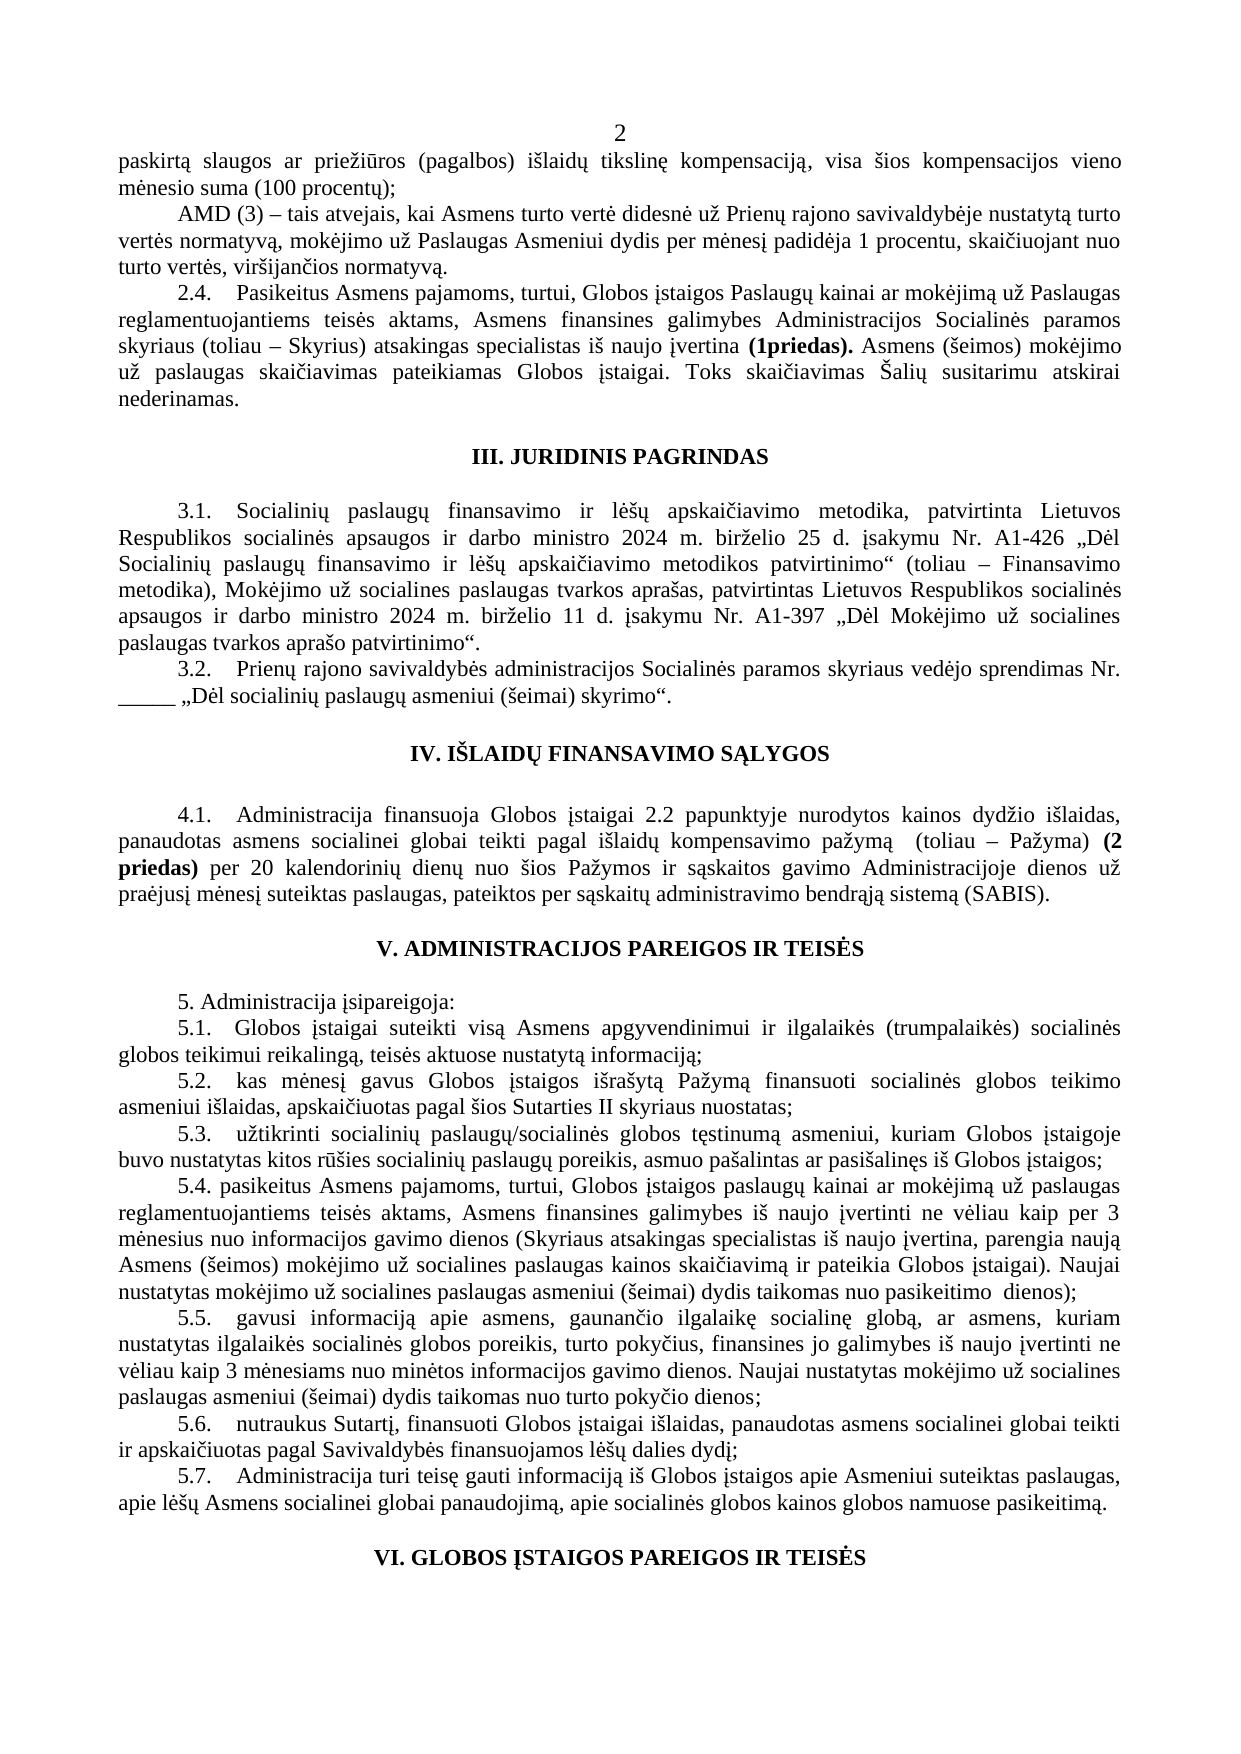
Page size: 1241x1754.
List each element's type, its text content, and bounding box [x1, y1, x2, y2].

text 5.7. Administracija turi teisę gauti informaciją iš Globos įstaigos apie Asmeniui suteiktas paslaugas, apie lėšų Asmens socialinei globai panaudojimą, apie socialinės globos kainos globos namuose pasikeitimą. [118, 1462, 1122, 1515]
text paskirtą slaugos ar priežiūros (pagalbos) išlaidų tikslinę kompensaciją, visa šios kompensacijos vieno mėnesio suma (100 procentų); [118, 148, 1122, 200]
text 5.1. Globos įstaigai suteikti visą Asmens apgyvendinimui ir ilgalaikės (trumpalaikės) socialinės globos teikimui reikalingą, teisės aktuose nustatytą informaciją; [118, 1014, 1122, 1067]
subtitle V. ADMINISTRACIJOS PAREIGOS IR TEISĖS [118, 935, 1122, 962]
text 5.2. kas mėnesį gavus Globos įstaigos išrašytą Pažymą finansuoti socialinės globos teikimo asmeniui išlaidas, apskaičiuotas pagal šios Sutarties II skyriaus nuostatas; [118, 1067, 1122, 1120]
text 3.2. Prienų rajono savivaldybės administracijos Socialinės paramos skyriaus vedėjo sprendimas Nr. _____ „Dėl socialinių paslaugų asmeniui (šeimai) skyrimo“. [118, 655, 1122, 708]
text 3.1. Socialinių paslaugų finansavimo ir lėšų apskaičiavimo metodika, patvirtinta Lietuvos Respublikos socialinės apsaugos ir darbo ministro 2024 m. birželio 25 d. įsakymu Nr. A1-426 „Dėl Socialinių paslaugų finansavimo ir lėšų apskaičiavimo metodikos patvirtinimo“ (toliau – Finansavimo metodika), Mokėjimo už socialines paslaugas tvarkos aprašas, patvirtintas Lietuvos Respublikos socialinės apsaugos ir darbo ministro 2024 m. birželio 11 d. įsakymu Nr. A1-397 „Dėl Mokėjimo už socialines paslaugas tvarkos aprašo patvirtinimo“. [118, 497, 1122, 655]
text 4.1. Administracija finansuoja Globos įstaigai 2.2 papunktyje nurodytos kainos dydžio išlaidas, panaudotas asmens socialinei globai teikti pagal išlaidų kompensavimo pažymą (toliau – Pažyma) (2 priedas) per 20 kalendorinių dienų nuo šios Pažymos ir sąskaitos gavimo Administracijoje dienos už praėjusį mėnesį suteiktas paslaugas, pateiktos per sąskaitų administravimo bendrąją sistemą (SABIS). [118, 801, 1122, 906]
text 5. Administracija įsipareigoja: [118, 988, 1122, 1014]
text 2.4. Pasikeitus Asmens pajamoms, turtui, Globos įstaigos Paslaugų kainai ar mokėjimą už Paslaugas reglamentuojantiems teisės aktams, Asmens finansines galimybes Administracijos Socialinės paramos skyriaus (toliau – Skyrius) atsakingas specialistas iš naujo įvertina (1priedas). Asmens (šeimos) mokėjimo už paslaugas skaičiavimas pateikiamas Globos įstaigai. Toks skaičiavimas Šalių susitarimu atskirai nederinamas. [118, 279, 1122, 411]
text AMD (3) – tais atvejais, kai Asmens turto vertė didesnė už Prienų rajono savivaldybėje nustatytą turto vertės normatyvą, mokėjimo už Paslaugas Asmeniui dydis per mėnesį padidėja 1 procentu, skaičiuojant nuo turto vertės, viršijančios normatyvą. [118, 200, 1122, 279]
text III. JURIDINIS PAGRINDAS [118, 437, 1122, 471]
text 5.4. pasikeitus Asmens pajamoms, turtui, Globos įstaigos paslaugų kainai ar mokėjimą už paslaugas reglamentuojantiems teisės aktams, Asmens finansines galimybes iš naujo įvertinti ne vėliau kaip per 3 mėnesius nuo informacijos gavimo dienos (Skyriaus atsakingas specialistas iš naujo įvertina, parengia naują Asmens (šeimos) mokėjimo už socialines paslaugas kainos skaičiavimą ir pateikia Globos įstaigai). Naujai nustatytas mokėjimo už socialines paslaugas asmeniui (šeimai) dydis taikomas nuo pasikeitimo dienos); [118, 1172, 1122, 1304]
text 5.3. užtikrinti socialinių paslaugų/socialinės globos tęstinumą asmeniui, kuriam Globos įstaigoje buvo nustatytas kitos rūšies socialinių paslaugų poreikis, asmuo pašalintas ar pasišalinęs iš Globos įstaigos; [118, 1120, 1122, 1172]
subtitle VI. GLOBOS ĮSTAIGOS PAREIGOS IR TEISĖS [118, 1544, 1122, 1570]
text IV. IŠLAIDŲ FINANSAVIMO SĄLYGOS [118, 734, 1122, 768]
text 5.5. gavusi informaciją apie asmens, gaunančio ilgalaikę socialinę globą, ar asmens, kuriam nustatytas ilgalaikės socialinės globos poreikis, turto pokyčius, finansines jo galimybes iš naujo įvertinti ne vėliau kaip 3 mėnesiams nuo minėtos informacijos gavimo dienos. Naujai nustatytas mokėjimo už socialines paslaugas asmeniui (šeimai) dydis taikomas nuo turto pokyčio dienos; [118, 1304, 1122, 1409]
text 5.6. nutraukus Sutartį, finansuoti Globos įstaigai išlaidas, panaudotas asmens socialinei globai teikti ir apskaičiuotas pagal Savivaldybės finansuojamos lėšų dalies dydį; [118, 1409, 1122, 1462]
